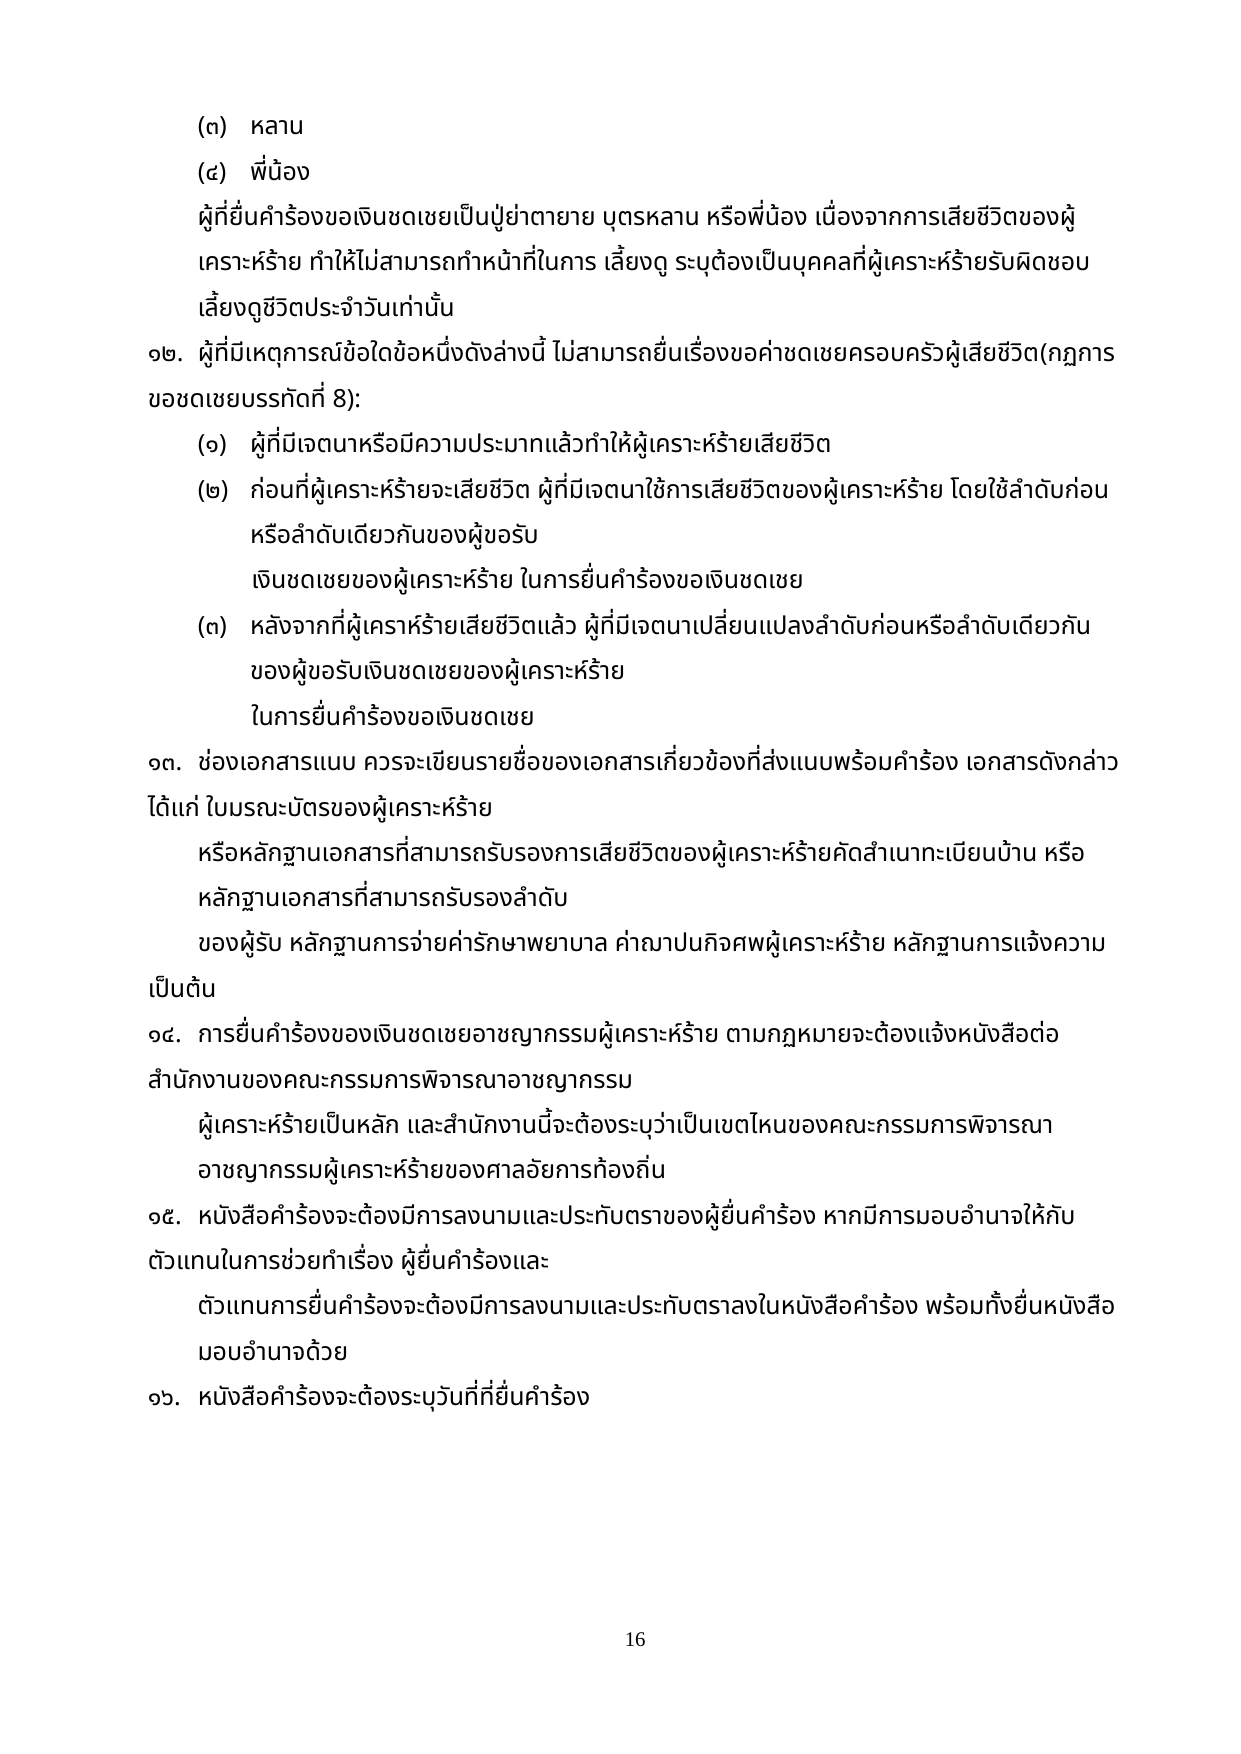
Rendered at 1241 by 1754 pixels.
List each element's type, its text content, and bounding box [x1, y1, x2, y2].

text ตัวแทนการยื่นคำร้องจะต้องมีการลงนามและประทับตราลงในหนังสือคำร้อง พร้อมทั้งยื่นหนังสือมอบอำนาจด้วย [197, 1288, 1122, 1371]
text ผู้เคราะห์ร้ายเป็นหลัก และสำนักงานนี้จะต้องระบุว่าเป็นเขตไหนของคณะกรรมการพิจารณาอาชญากรรมผู้เคราะห์ร้ายของศาลอัยการท้องถิ่น [197, 1107, 1122, 1190]
text (๔) พี่น้อง [198, 153, 1122, 191]
text ๑๖. หนังสือคำร้องจะต้องระบุวันที่ที่ยื่นคำร้อง [148, 1379, 1122, 1417]
text ในการยื่นคำร้องขอเงินชดเชย [251, 698, 1122, 736]
text ๑๕. หนังสือคำร้องจะต้องมีการลงนามและประทับตราของผู้ยื่นคำร้อง หากมีการมอบอำนาจให้กับตัวแทนในการช่วยทำเรื่อง ผู้ยื่นคำร้องและ [148, 1197, 1122, 1281]
text ๑๒. ผู้ที่มีเหตุการณ์ข้อใดข้อหนึ่งดังล่างนี้ ไม่สามารถยื่นเรื่องขอค่าชดเชยครอบครัวผู้เสียชีวิต(กฏการขอชดเชยบรรทัดที่ 8): [148, 335, 1122, 418]
text ของผู้รับ หลักฐานการจ่ายค่ารักษาพยาบาล ค่าฌาปนกิจศพผู้เคราะห์ร้าย หลักฐานการแจ้งความเป็นต้น [148, 925, 1122, 1008]
text (๑) ผู้ที่มีเจตนาหรือมีความประมาทแล้วทำให้ผู้เคราะห์ร้ายเสียชีวิต [198, 426, 1122, 464]
text (๓) หลังจากที่ผู้เคราห์ร้ายเสียชีวิตแล้ว ผู้ที่มีเจตนาเปลี่ยนแปลงลำดับก่อนหรือลำดับเดียวกันของผู้ขอรับเงินชดเชยของผู้เคราะห์ร้าย [198, 608, 1122, 691]
text หรือหลักฐานเอกสารที่สามารถรับรองการเสียชีวิตของผู้เคราะห์ร้ายคัดสำเนาทะเบียนบ้าน หรือหลักฐานเอกสารที่สามารถรับรองลำดับ [197, 835, 1122, 918]
text ๑๓. ช่องเอกสารแนบ ควรจะเขียนรายชื่อของเอกสารเกี่ยวข้องที่ส่งแนบพร้อมคำร้อง เอกสารดังกล่าวได้แก่ ใบมรณะบัตรของผู้เคราะห์ร้าย [148, 744, 1122, 827]
text ผู้ที่ยื่นคำร้องขอเงินชดเชยเป็นปู่ย่าตายาย บุตรหลาน หรือพี่น้อง เนื่องจากการเสียชีวิตของผู้เคราะห์ร้าย ทำให้ไม่สามารถทำหน้าที่ในการ เลี้ยงดู ระบุต้องเป็นบุคคลที่ผู้เคราะห์ร้ายรับผิดชอบเลี้ยงดูชีวิตประจำวันเท่านั้น [197, 199, 1122, 327]
text เงินชดเชยของผู้เคราะห์ร้าย ในการยื่นคำร้องขอเงินชดเชย [251, 562, 1122, 600]
text (๒) ก่อนที่ผู้เคราะห์ร้ายจะเสียชีวิต ผู้ที่มีเจตนาใช้การเสียชีวิตของผู้เคราะห์ร้าย โดยใช้ลำดับก่อนหรือลำดับเดียวกันของผู้ขอรับ [198, 472, 1122, 555]
text ๑๔. การยื่นคำร้องของเงินชดเชยอาชญากรรมผู้เคราะห์ร้าย ตามกฏหมายจะต้องแจ้งหนังสือต่อสำนักงานของคณะกรรมการพิจารณาอาชญากรรม [148, 1016, 1122, 1099]
text (๓) หลาน [198, 108, 1122, 146]
